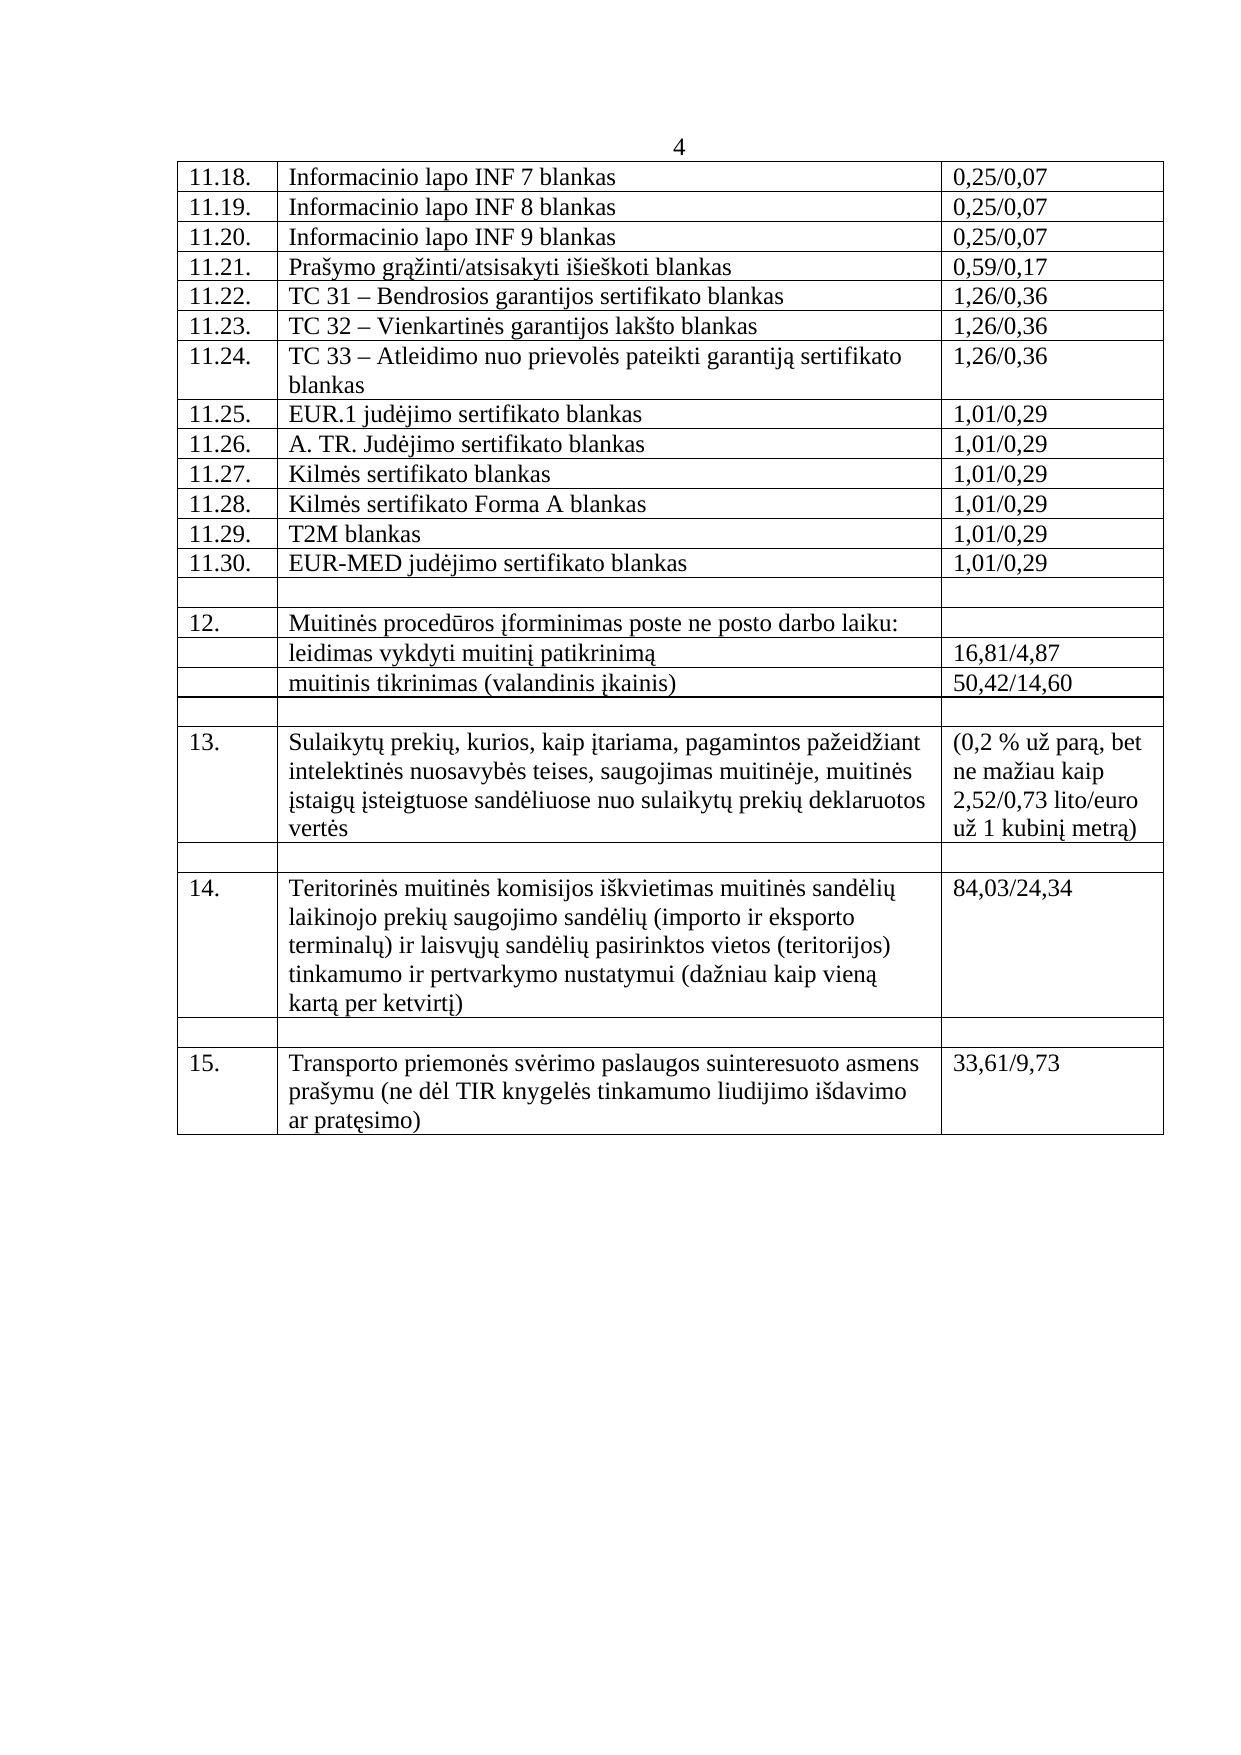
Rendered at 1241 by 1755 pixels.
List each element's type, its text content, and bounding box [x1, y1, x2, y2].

table_cell muitinis tikrinimas (valandinis įkainis) [278, 668, 941, 696]
table_cell [942, 578, 1163, 607]
table_cell 11.19. [178, 192, 277, 221]
table_cell 11.20. [178, 222, 277, 251]
table_cell 11.25. [178, 400, 277, 428]
table_cell [278, 843, 941, 872]
table_cell A. TR. Judėjimo sertifikato blankas [278, 429, 941, 458]
table_cell Muitinės procedūros įforminimas poste ne posto darbo laiku: [278, 608, 941, 637]
table_cell 1,01/0,29 [942, 429, 1163, 458]
table_cell 33,61/9,73 [942, 1048, 1163, 1134]
table_cell [278, 698, 941, 726]
table_cell 11.30. [178, 549, 277, 577]
table_cell 1,26/0,36 [942, 311, 1163, 340]
table_cell 15. [178, 1048, 277, 1134]
table_cell 11.22. [178, 281, 277, 310]
table_cell Kilmės sertifikato Forma A blankas [278, 489, 941, 518]
table_cell [942, 843, 1163, 872]
table_cell 16,81/4,87 [942, 638, 1163, 667]
table_cell 1,01/0,29 [942, 489, 1163, 518]
table_cell 84,03/24,34 [942, 873, 1163, 1017]
table_cell Informacinio lapo INF 9 blankas [278, 222, 941, 251]
table_cell [942, 1018, 1163, 1047]
table_cell [178, 1018, 277, 1047]
table_cell 11.26. [178, 429, 277, 458]
table_cell [178, 578, 277, 607]
table_cell 0,59/0,17 [942, 252, 1163, 280]
table_cell 11.28. [178, 489, 277, 518]
table_cell [278, 1018, 941, 1047]
table_cell leidimas vykdyti muitinį patikrinimą [278, 638, 941, 667]
table_cell 11.21. [178, 252, 277, 280]
table_cell 13. [178, 727, 277, 842]
table_cell [942, 608, 1163, 637]
table_cell Kilmės sertifikato blankas [278, 459, 941, 488]
table_cell 0,25/0,07 [942, 192, 1163, 221]
table_cell [278, 578, 941, 607]
table_cell TC 33 – Atleidimo nuo prievolės pateikti garantiją sertifikato blankas [278, 341, 941, 398]
table_cell Informacinio lapo INF 8 blankas [278, 192, 941, 221]
table_cell 11.23. [178, 311, 277, 340]
table_cell 0,25/0,07 [942, 222, 1163, 251]
table_cell 1,01/0,29 [942, 519, 1163, 547]
table_cell Prašymo grąžinti/atsisakyti išieškoti blankas [278, 252, 941, 280]
table_cell Teritorinės muitinės komisijos iškvietimas muitinės sandėlių laikinojo prekių saugojimo sandėlių (importo ir eksporto terminalų) ir laisvųjų sandėlių pasirinktos vietos (teritorijos) tinkamumo ir pertvarkymo nustatymui (dažniau kaip vieną kartą per ketvirtį) [278, 873, 941, 1017]
table_cell [178, 843, 277, 872]
table_cell 11.29. [178, 519, 277, 547]
table_cell 11.18. [178, 162, 277, 191]
table_cell (0,2 % už parą, bet ne mažiau kaip 2,52/0,73 lito/euro už 1 kubinį metrą) [942, 727, 1163, 842]
table_cell TC 32 – Vienkartinės garantijos lakšto blankas [278, 311, 941, 340]
table_cell 1,01/0,29 [942, 459, 1163, 488]
table_cell 1,01/0,29 [942, 549, 1163, 577]
table_cell Sulaikytų prekių, kurios, kaip įtariama, pagamintos pažeidžiant intelektinės nuosavybės teises, saugojimas muitinėje, muitinės įstaigų įsteigtuose sandėliuose nuo sulaikytų prekių deklaruotos vertės [278, 727, 941, 842]
table_cell [178, 638, 277, 667]
table_cell 1,26/0,36 [942, 281, 1163, 310]
table_cell [178, 668, 277, 696]
table_cell 11.27. [178, 459, 277, 488]
table_cell 14. [178, 873, 277, 1017]
table_cell 50,42/14,60 [942, 668, 1163, 696]
table_cell EUR-MED judėjimo sertifikato blankas [278, 549, 941, 577]
table_cell Informacinio lapo INF 7 blankas [278, 162, 941, 191]
table_cell 11.24. [178, 341, 277, 398]
table_cell TC 31 – Bendrosios garantijos sertifikato blankas [278, 281, 941, 310]
table_cell T2M blankas [278, 519, 941, 547]
table_cell 0,25/0,07 [942, 162, 1163, 191]
table_cell 12. [178, 608, 277, 637]
table_cell [942, 698, 1163, 726]
table_cell 1,01/0,29 [942, 400, 1163, 428]
table_cell Transporto priemonės svėrimo paslaugos suinteresuoto asmens prašymu (ne dėl TIR knygelės tinkamumo liudijimo išdavimo ar pratęsimo) [278, 1048, 941, 1134]
table_cell 1,26/0,36 [942, 341, 1163, 398]
table_cell [178, 698, 277, 726]
table_cell EUR.1 judėjimo sertifikato blankas [278, 400, 941, 428]
